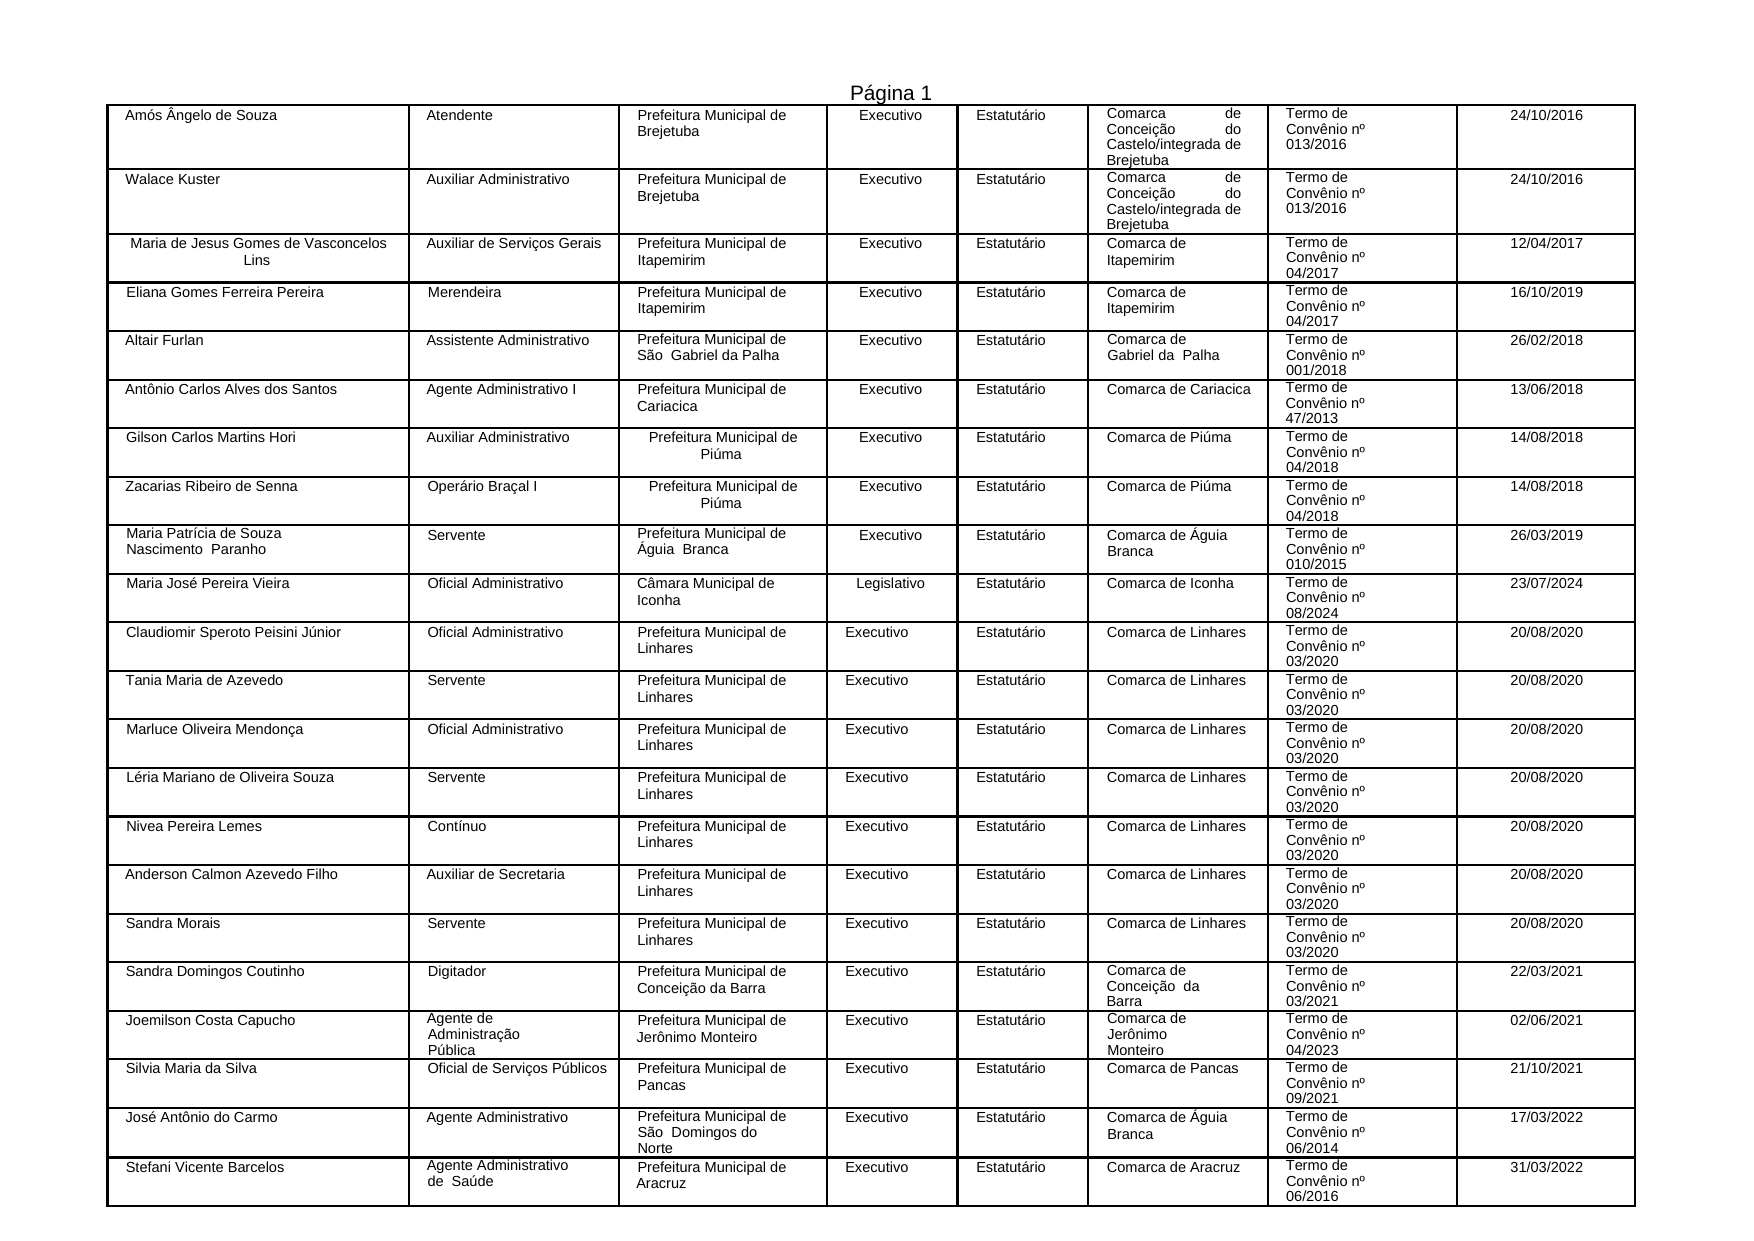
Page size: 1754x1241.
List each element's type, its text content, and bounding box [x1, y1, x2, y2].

table_cell Prefeitura Municipal de Jerônimo Monteiro [620, 1012, 826, 1058]
table_header Amós Ângelo de Souza [109, 106, 408, 168]
table_cell Prefeitura Municipal de Pancas [620, 1060, 826, 1107]
table_cell Executivo [828, 963, 956, 1009]
table_header Atendente [410, 106, 618, 168]
table_cell Termo de Convênio nº 04/2017 [1269, 284, 1456, 330]
table_cell Comarca de Piúma [1089, 429, 1267, 476]
table_cell Estatutário [959, 866, 1087, 912]
table_cell Estatutário [959, 818, 1087, 864]
table_cell Estatutário [959, 720, 1087, 767]
table_header Termo de Convênio nº 013/2016 [1269, 106, 1456, 168]
table_cell Nivea Pereira Lemes [109, 818, 408, 864]
table_cell Oficial de Serviços Públicos [410, 1060, 618, 1107]
table_cell Prefeitura Municipal de São Domingos do Norte [620, 1109, 826, 1156]
table_cell Antônio Carlos Alves dos Santos [109, 381, 408, 427]
table_cell Executivo [828, 672, 956, 718]
table_cell Prefeitura Municipal de Piúma [620, 429, 826, 476]
table_cell Termo de Convênio nº 04/2017 [1269, 235, 1456, 281]
table_cell Prefeitura Municipal de Itapemirim [620, 284, 826, 330]
table_cell Operário Braçal I [410, 478, 618, 524]
table_cell Prefeitura Municipal de Linhares [620, 866, 826, 912]
table_cell 20/08/2020 [1458, 623, 1634, 670]
table_cell Termo de Convênio nº 04/2018 [1269, 429, 1456, 476]
table_cell Executivo [828, 1060, 956, 1107]
table_cell 14/08/2018 [1458, 478, 1634, 524]
table_cell Maria de Jesus Gomes de Vasconcelos Lins [109, 235, 408, 281]
table_cell Agente Administrativo [410, 1109, 618, 1156]
table_cell Prefeitura Municipal de Piúma [620, 478, 826, 524]
table_cell Eliana Gomes Ferreira Pereira [109, 284, 408, 330]
table_cell Legislativo [828, 575, 956, 621]
table_cell Termo de Convênio nº 03/2020 [1269, 915, 1456, 961]
table_cell Prefeitura Municipal de Itapemirim [620, 235, 826, 281]
table_cell Comarca de Piúma [1089, 478, 1267, 524]
table_cell Prefeitura Municipal de Linhares [620, 623, 826, 670]
table_cell 17/03/2022 [1458, 1109, 1634, 1156]
table_cell Termo de Convênio nº 013/2016 [1269, 170, 1456, 233]
table_cell Comarca de Linhares [1089, 720, 1267, 767]
table_cell Termo de Convênio nº 09/2021 [1269, 1060, 1456, 1107]
table_cell Agente de Administração Pública [410, 1012, 618, 1058]
table_cell Oficial Administrativo [410, 720, 618, 767]
table_cell 20/08/2020 [1458, 866, 1634, 912]
table_cell Prefeitura Municipal de Aracruz [620, 1159, 826, 1205]
table_cell Prefeitura Municipal de São Gabriel da Palha [620, 332, 826, 378]
table_header Comarca de Conceição do Castelo/integrada de Brejetuba [1089, 106, 1267, 168]
table_cell Termo de Convênio nº 03/2020 [1269, 720, 1456, 767]
table_cell Comarca de Conceição do Castelo/integrada de Brejetuba [1089, 170, 1267, 233]
table_cell Tania Maria de Azevedo [109, 672, 408, 718]
table_cell Prefeitura Municipal de Linhares [620, 818, 826, 864]
table_cell Termo de Convênio nº 001/2018 [1269, 332, 1456, 378]
table_cell Altair Furlan [109, 332, 408, 378]
table_cell Silvia Maria da Silva [109, 1060, 408, 1107]
table_cell Estatutário [959, 526, 1087, 573]
table_cell Stefani Vicente Barcelos [109, 1159, 408, 1205]
table_cell Comarca de Linhares [1089, 769, 1267, 815]
table_cell Estatutário [959, 915, 1087, 961]
table_cell Prefeitura Municipal de Cariacica [620, 381, 826, 427]
table_cell Executivo [828, 332, 956, 378]
table_cell Estatutário [959, 332, 1087, 378]
table_cell Comarca de Linhares [1089, 672, 1267, 718]
table_cell 02/06/2021 [1458, 1012, 1634, 1058]
table_cell Comarca de Linhares [1089, 623, 1267, 670]
table_cell Merendeira [410, 284, 618, 330]
table_cell 20/08/2020 [1458, 720, 1634, 767]
table_cell Prefeitura Municipal de Brejetuba [620, 170, 826, 233]
table_cell Estatutário [959, 623, 1087, 670]
table_cell Servente [410, 526, 618, 573]
table_cell Servente [410, 915, 618, 961]
table_cell Prefeitura Municipal de Águia Branca [620, 526, 826, 573]
table_cell Marluce Oliveira Mendonça [109, 720, 408, 767]
table_cell Executivo [828, 1159, 956, 1205]
table_cell 16/10/2019 [1458, 284, 1634, 330]
table_cell 26/03/2019 [1458, 526, 1634, 573]
table_cell Maria Patrícia de Souza Nascimento Paranho [109, 526, 408, 573]
table_cell Executivo [828, 818, 956, 864]
table_cell Sandra Domingos Coutinho [109, 963, 408, 1009]
table_cell Câmara Municipal de Iconha [620, 575, 826, 621]
table_cell Joemilson Costa Capucho [109, 1012, 408, 1058]
table_cell Estatutário [959, 769, 1087, 815]
table_cell Executivo [828, 866, 956, 912]
table_cell Estatutário [959, 1012, 1087, 1058]
table_cell Termo de Convênio nº 03/2020 [1269, 769, 1456, 815]
table_cell 21/10/2021 [1458, 1060, 1634, 1107]
table_cell Auxiliar Administrativo [410, 170, 618, 233]
table_cell Estatutário [959, 575, 1087, 621]
table_cell 20/08/2020 [1458, 915, 1634, 961]
table_cell Auxiliar de Serviços Gerais [410, 235, 618, 281]
table_cell 13/06/2018 [1458, 381, 1634, 427]
table_cell 23/07/2024 [1458, 575, 1634, 621]
table_cell Comarca de Itapemirim [1089, 235, 1267, 281]
table_cell 22/03/2021 [1458, 963, 1634, 1009]
table_cell Termo de Convênio nº 06/2014 [1269, 1109, 1456, 1156]
table_cell Executivo [828, 720, 956, 767]
table_cell Termo de Convênio nº 08/2024 [1269, 575, 1456, 621]
table_cell Prefeitura Municipal de Linhares [620, 915, 826, 961]
table_cell Oficial Administrativo [410, 575, 618, 621]
table_cell Léria Mariano de Oliveira Souza [109, 769, 408, 815]
table_cell Contínuo [410, 818, 618, 864]
table_cell Comarca de Águia Branca [1089, 1109, 1267, 1156]
table_cell José Antônio do Carmo [109, 1109, 408, 1156]
table_cell Servente [410, 672, 618, 718]
table_cell Termo de Convênio nº 03/2020 [1269, 818, 1456, 864]
table_cell Estatutário [959, 1060, 1087, 1107]
table_cell Termo de Convênio nº 06/2016 [1269, 1159, 1456, 1205]
table_cell Claudiomir Speroto Peisini Júnior [109, 623, 408, 670]
table_cell Comarca de Aracruz [1089, 1159, 1267, 1205]
table_cell Executivo [828, 478, 956, 524]
table_cell Estatutário [959, 478, 1087, 524]
table_cell Executivo [828, 1012, 956, 1058]
table_cell 26/02/2018 [1458, 332, 1634, 378]
table_cell Estatutário [959, 429, 1087, 476]
table_cell Termo de Convênio nº 47/2013 [1269, 381, 1456, 427]
table_cell Executivo [828, 381, 956, 427]
table_cell Executivo [828, 769, 956, 815]
table_cell Prefeitura Municipal de Linhares [620, 769, 826, 815]
table_cell Prefeitura Municipal de Linhares [620, 672, 826, 718]
table_header Prefeitura Municipal de Brejetuba [620, 106, 826, 168]
table_cell Gilson Carlos Martins Hori [109, 429, 408, 476]
table_cell Comarca de Linhares [1089, 915, 1267, 961]
table_cell Estatutário [959, 284, 1087, 330]
table_cell Prefeitura Municipal de Conceição da Barra [620, 963, 826, 1009]
table_cell Executivo [828, 915, 956, 961]
table_cell Termo de Convênio nº 03/2020 [1269, 623, 1456, 670]
table_cell Termo de Convênio nº 03/2021 [1269, 963, 1456, 1009]
table_cell Comarca de Gabriel da Palha [1089, 332, 1267, 378]
table_cell Zacarias Ribeiro de Senna [109, 478, 408, 524]
table_cell Comarca de Águia Branca [1089, 526, 1267, 573]
table_header 24/10/2016 [1458, 106, 1634, 168]
table_cell Comarca de Cariacica [1089, 381, 1267, 427]
table_cell Estatutário [959, 170, 1087, 233]
table_cell Executivo [828, 429, 956, 476]
table_cell Walace Kuster [109, 170, 408, 233]
table_cell 20/08/2020 [1458, 672, 1634, 718]
table_cell Estatutário [959, 963, 1087, 1009]
table_cell Agente Administrativo I [410, 381, 618, 427]
table_cell Digitador [410, 963, 618, 1009]
table_header Estatutário [959, 106, 1087, 168]
table_cell Servente [410, 769, 618, 815]
table_cell Comarca de Linhares [1089, 866, 1267, 912]
table_cell 12/04/2017 [1458, 235, 1634, 281]
table_cell Estatutário [959, 672, 1087, 718]
table_cell Comarca de Linhares [1089, 818, 1267, 864]
table_cell Executivo [828, 1109, 956, 1156]
table_cell 24/10/2016 [1458, 170, 1634, 233]
table_cell Maria José Pereira Vieira [109, 575, 408, 621]
table_cell Estatutário [959, 381, 1087, 427]
table_cell Executivo [828, 526, 956, 573]
table_cell Termo de Convênio nº 03/2020 [1269, 866, 1456, 912]
table_cell Estatutário [959, 235, 1087, 281]
table_cell Prefeitura Municipal de Linhares [620, 720, 826, 767]
table_cell Executivo [828, 170, 956, 233]
table_cell Comarca de Jerônimo Monteiro [1089, 1012, 1267, 1058]
table_cell 20/08/2020 [1458, 769, 1634, 815]
table_cell 20/08/2020 [1458, 818, 1634, 864]
table_cell Estatutário [959, 1159, 1087, 1205]
table_cell Sandra Morais [109, 915, 408, 961]
table_cell 14/08/2018 [1458, 429, 1634, 476]
table_cell Executivo [828, 235, 956, 281]
table_cell Executivo [828, 284, 956, 330]
table_cell Termo de Convênio nº 03/2020 [1269, 672, 1456, 718]
table_cell Auxiliar de Secretaria [410, 866, 618, 912]
table_cell Agente Administrativo de Saúde [410, 1159, 618, 1205]
table_cell Anderson Calmon Azevedo Filho [109, 866, 408, 912]
table_cell Oficial Administrativo [410, 623, 618, 670]
table_header Executivo [828, 106, 956, 168]
table_cell Executivo [828, 623, 956, 670]
table_cell Comarca de Conceição da Barra [1089, 963, 1267, 1009]
table_cell Assistente Administrativo [410, 332, 618, 378]
table_cell Comarca de Pancas [1089, 1060, 1267, 1107]
table_cell Termo de Convênio nº 04/2018 [1269, 478, 1456, 524]
table_cell Auxiliar Administrativo [410, 429, 618, 476]
table_cell 31/03/2022 [1458, 1159, 1634, 1205]
table_cell Estatutário [959, 1109, 1087, 1156]
table_cell Termo de Convênio nº 010/2015 [1269, 526, 1456, 573]
text Página 1 [117, 80, 938, 104]
table_cell Termo de Convênio nº 04/2023 [1269, 1012, 1456, 1058]
table_cell Comarca de Itapemirim [1089, 284, 1267, 330]
table_cell Comarca de Iconha [1089, 575, 1267, 621]
